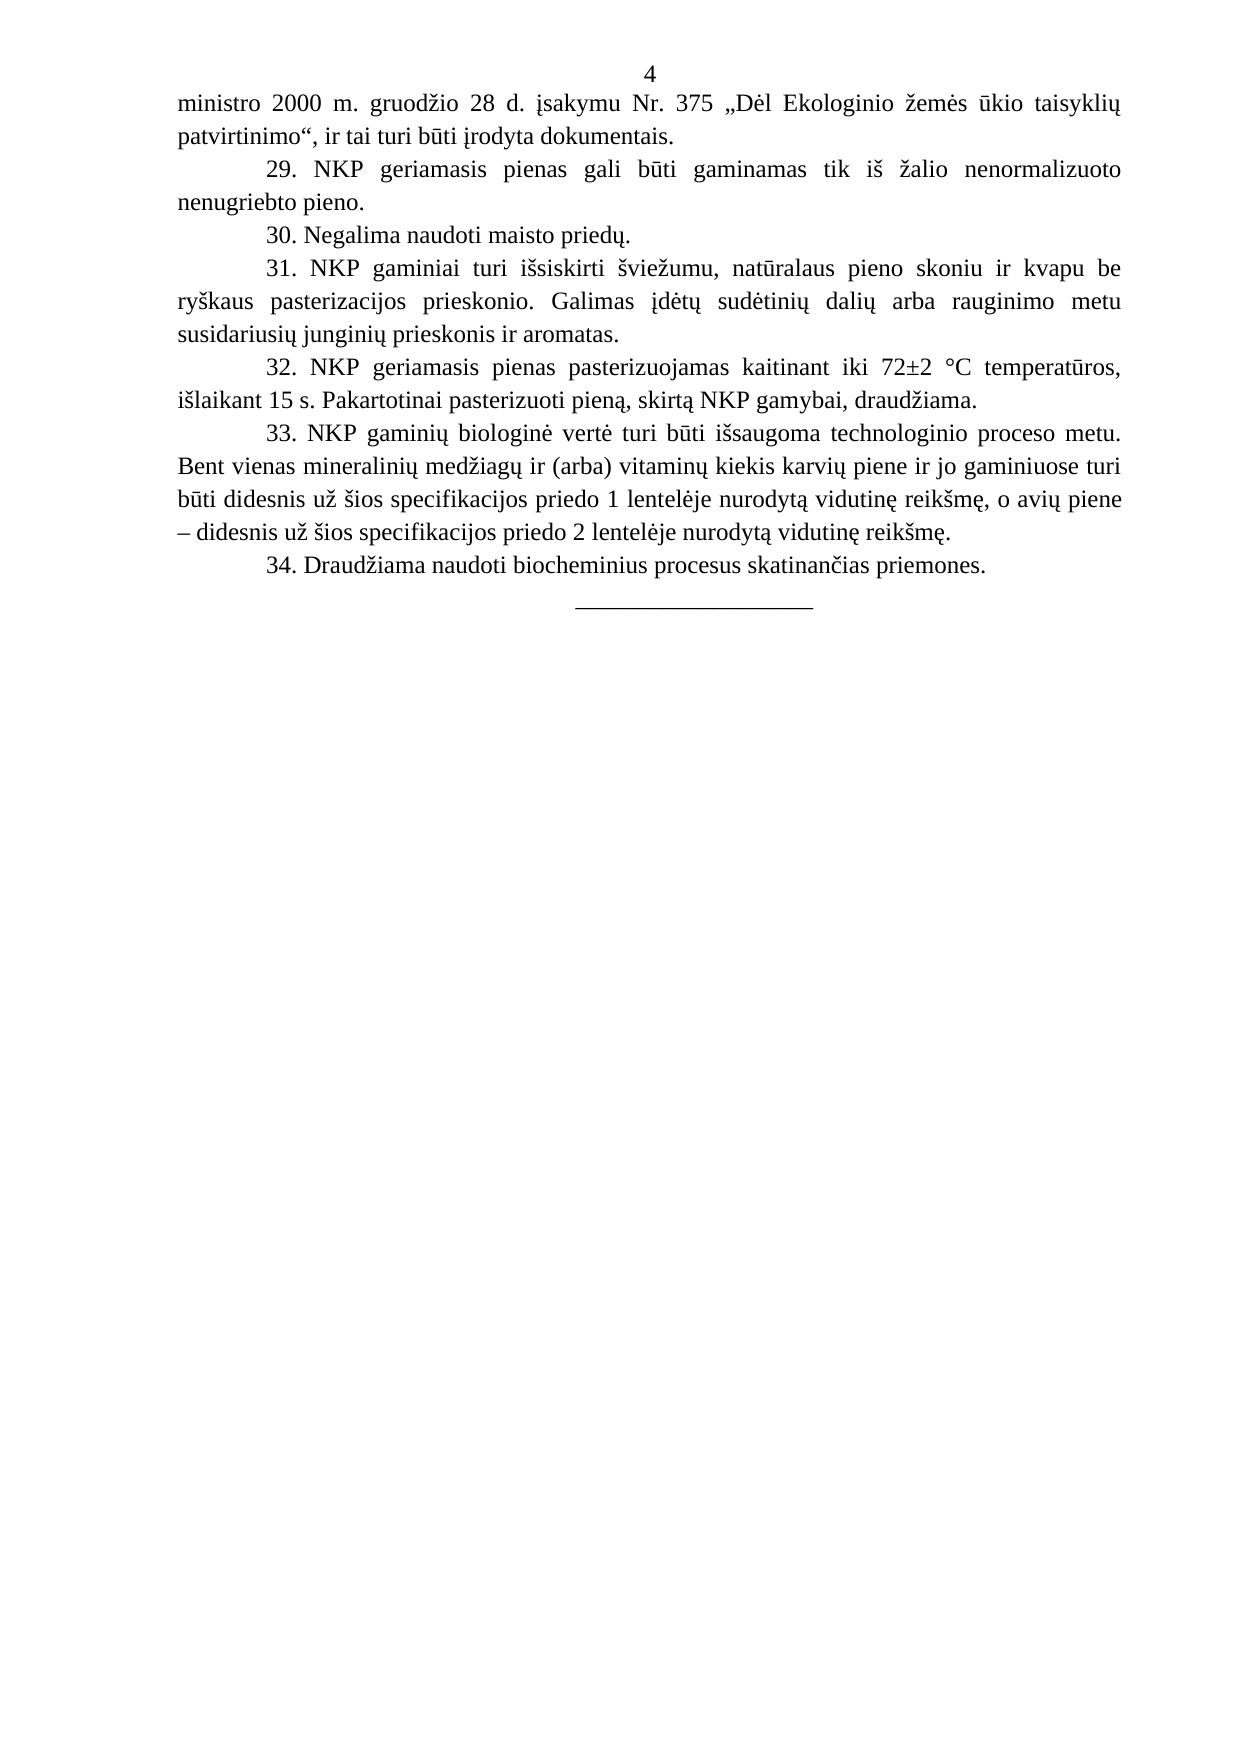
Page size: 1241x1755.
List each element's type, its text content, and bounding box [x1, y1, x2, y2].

text ministro 2000 m. gruodžio 28 d. įsakymu Nr. 375 „Dėl Ekologinio žemės ūkio taisyklių patvirtinimo“, ir tai turi būti įrodyta dokumentais. [177, 88, 1122, 149]
text 32. NKP geriamasis pienas pasterizuojamas kaitinant iki 72±2 °C temperatūros, išlaikant 15 s. Pakartotinai pasterizuoti pieną, skirtą NKP gamybai, draudžiama. [177, 352, 1122, 414]
text 34. Draudžiama naudoti biocheminius procesus skatinančias priemones. [177, 550, 1122, 579]
text 31. NKP gaminiai turi išsiskirti šviežumu, natūralaus pieno skoniu ir kvapu be ryškaus pasterizacijos prieskonio. Galimas įdėtų sudėtinių dalių arba rauginimo metu susidariusių junginių prieskonis ir aromatas. [177, 253, 1122, 348]
text 33. NKP gaminių biologinė vertė turi būti išsaugoma technologinio proceso metu. Bent vienas mineralinių medžiagų ir (arba) vitaminų kiekis karvių piene ir jo gaminiuose turi būti didesnis už šios specifikacijos priedo 1 lentelėje nurodytą vidutinę reikšmę, o avių piene – didesnis už šios specifikacijos priedo 2 lentelėje nurodytą vidutinę reikšmę. [177, 418, 1122, 546]
text ___________________ [266, 583, 1122, 612]
text 29. NKP geriamasis pienas gali būti gaminamas tik iš žalio nenormalizuoto nenugriebto pieno. [177, 154, 1122, 216]
text 30. Negalima naudoti maisto priedų. [177, 220, 1122, 249]
